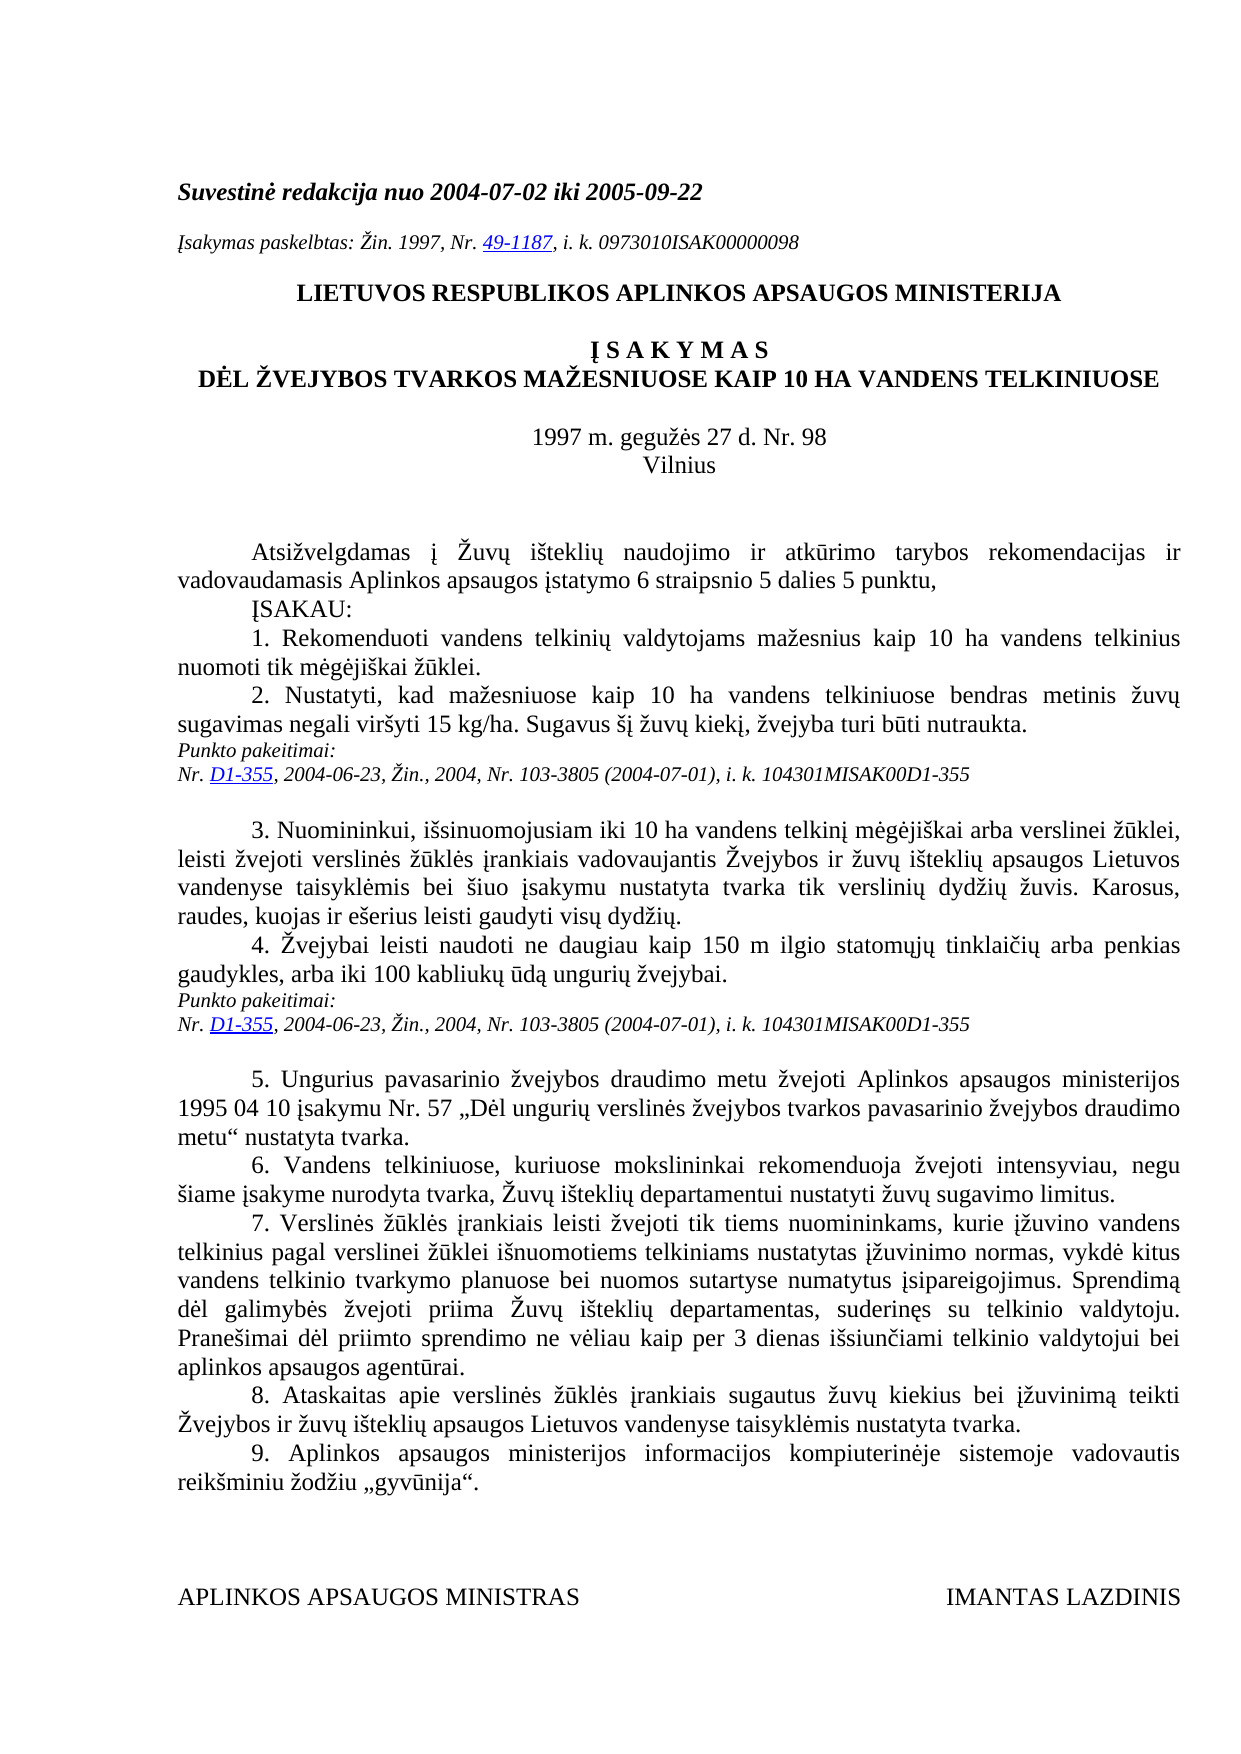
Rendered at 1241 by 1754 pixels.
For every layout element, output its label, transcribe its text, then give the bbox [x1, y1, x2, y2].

text Punkto pakeitimai: [177, 738, 1181, 762]
text DĖL ŽVEJYBOS TVARKOS MAŽESNIUOSE KAIP 10 HA VANDENS TELKINIUOSE [177, 364, 1181, 393]
text Suvestinė redakcija nuo 2004-07-02 iki 2005-09-22 [177, 177, 1181, 206]
text Į S A K Y M A S [177, 336, 1181, 364]
text 2. Nustatyti, kad mažesniuose kaip 10 ha vandens telkiniuose bendras metinis žuvų sugavimas negali viršyti 15 kg/ha. Sugavus šį žuvų kiekį, žvejyba turi būti nutraukta. [177, 681, 1181, 738]
text Vilnius [177, 451, 1181, 479]
text 9. Aplinkos apsaugos ministerijos informacijos kompiuterinėje sistemoje vadovautis reikšminiu žodžiu „gyvūnija“. [177, 1438, 1181, 1496]
text 1. Rekomenduoti vandens telkinių valdytojams mažesnius kaip 10 ha vandens telkinius nuomoti tik mėgėjiškai žūklei. [177, 623, 1181, 681]
text 1997 m. gegužės 27 d. Nr. 98 [177, 422, 1181, 451]
text Nr. D1-355, 2004-06-23, Žin., 2004, Nr. 103-3805 (2004-07-01), i. k. 104301MISAK00D1-355 [177, 762, 1181, 786]
text 8. Ataskaitas apie verslinės žūklės įrankiais sugautus žuvų kiekius bei įžuvinimą teikti Žvejybos ir žuvų išteklių apsaugos Lietuvos vandenyse taisyklėmis nustatyta tvarka. [177, 1381, 1181, 1438]
text ĮSAKAU: [177, 594, 1181, 623]
text LIETUVOS RESPUBLIKOS APLINKOS APSAUGOS MINISTERIJA [177, 278, 1181, 307]
text 6. Vandens telkiniuose, kuriuose mokslininkai rekomenduoja žvejoti intensyviau, negu šiame įsakyme nurodyta tvarka, Žuvų išteklių departamentui nustatyti žuvų sugavimo limitus. [177, 1151, 1181, 1208]
text Įsakymas paskelbtas: Žin. 1997, Nr. 49-1187, i. k. 0973010ISAK00000098 [177, 230, 1181, 254]
text 4. Žvejybai leisti naudoti ne daugiau kaip 150 m ilgio statomųjų tinklaičių arba penkias gaudykles, arba iki 100 kabliukų ūdą ungurių žvejybai. [177, 930, 1181, 987]
text Nr. D1-355, 2004-06-23, Žin., 2004, Nr. 103-3805 (2004-07-01), i. k. 104301MISAK00D1-355 [177, 1012, 1181, 1036]
text Punkto pakeitimai: [177, 987, 1181, 1012]
text 3. Nuomininkui, išsinuomojusiam iki 10 ha vandens telkinį mėgėjiškai arba verslinei žūklei, leisti žvejoti verslinės žūklės įrankiais vadovaujantis Žvejybos ir žuvų išteklių apsaugos Lietuvos vandenyse taisyklėmis bei šiuo įsakymu nustatyta tvarka tik verslinių dydžių žuvis. Karosus, raudes, kuojas ir ešerius leisti gaudyti visų dydžių. [177, 815, 1181, 930]
text Atsižvelgdamas į Žuvų išteklių naudojimo ir atkūrimo tarybos rekomendacijas ir vadovaudamasis Aplinkos apsaugos įstatymo 6 straipsnio 5 dalies 5 punktu, [177, 537, 1181, 594]
text 7. Verslinės žūklės įrankiais leisti žvejoti tik tiems nuomininkams, kurie įžuvino vandens telkinius pagal verslinei žūklei išnuomotiems telkiniams nustatytas įžuvinimo normas, vykdė kitus vandens telkinio tvarkymo planuose bei nuomos sutartyse numatytus įsipareigojimus. Sprendimą dėl galimybės žvejoti priima Žuvų išteklių departamentas, suderinęs su telkinio valdytoju. Pranešimai dėl priimto sprendimo ne vėliau kaip per 3 dienas išsiunčiami telkinio valdytojui bei aplinkos apsaugos agentūrai. [177, 1208, 1181, 1381]
text 5. Ungurius pavasarinio žvejybos draudimo metu žvejoti Aplinkos apsaugos ministerijos 1995 04 10 įsakymu Nr. 57 „Dėl ungurių verslinės žvejybos tvarkos pavasarinio žvejybos draudimo metu“ nustatyta tvarka. [177, 1064, 1181, 1151]
text APLINKOS APSAUGOS MINISTRAS IMANTAS LAZDINIS [177, 1582, 1181, 1611]
